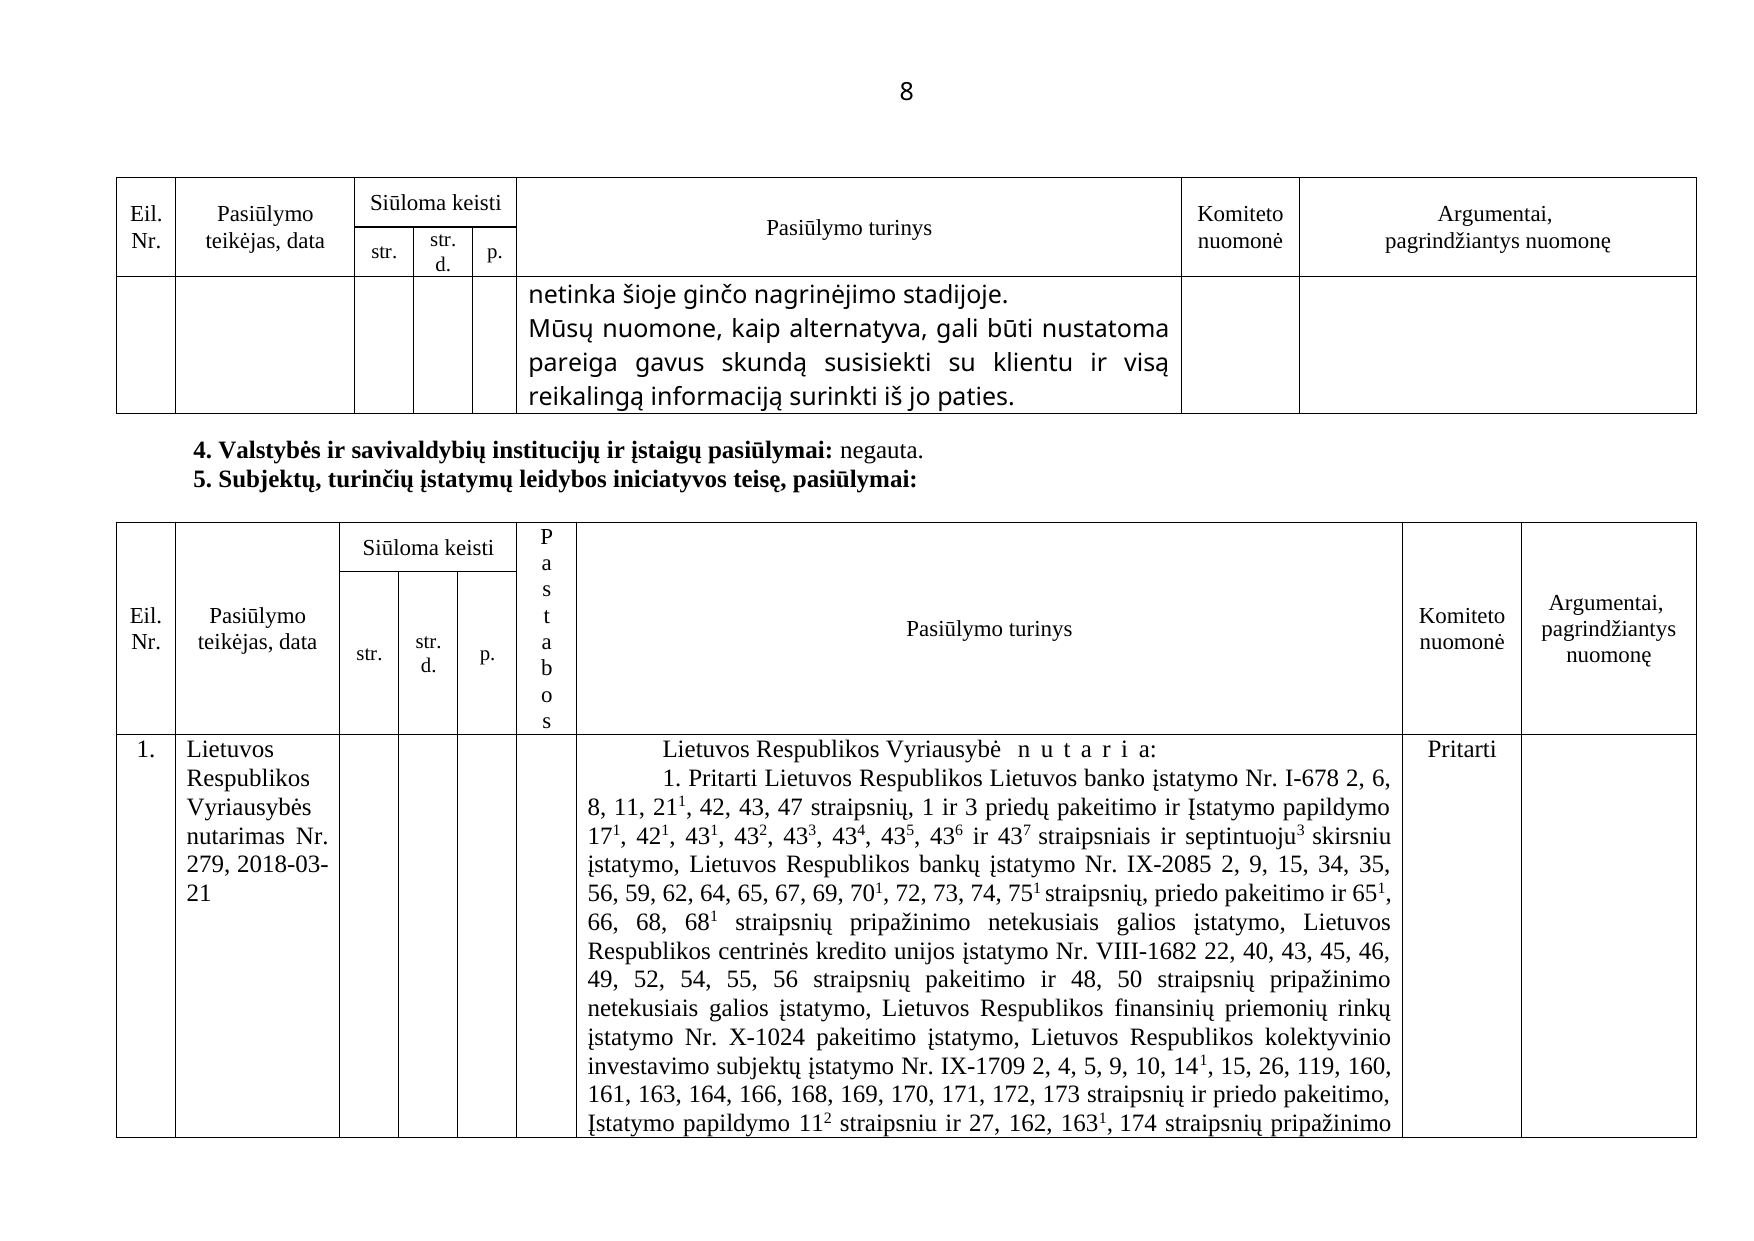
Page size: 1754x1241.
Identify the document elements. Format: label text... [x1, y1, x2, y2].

table_cell [176, 277, 354, 413]
table_cell [1300, 277, 1696, 413]
table_header Argumentai, pagrindžiantys nuomonę [1522, 523, 1696, 733]
table_header Eil. Nr. [117, 178, 175, 276]
table_header Pasiūlymo teikėjas, data [176, 523, 339, 733]
table_cell Pritarti [1403, 735, 1521, 1137]
table_header Pastabos [517, 523, 576, 733]
table_header Siūloma keisti [355, 178, 516, 226]
table_cell [355, 277, 413, 413]
table_cell [1522, 735, 1696, 1137]
text 5. Subjektų, turinčių įstatymų leidybos iniciatyvos teisę, pasiūlymai: [118, 464, 1695, 493]
table_cell p. [473, 228, 516, 276]
table_cell str. [355, 228, 413, 276]
table_cell str. [340, 572, 398, 733]
table_cell netinka šioje ginčo nagrinėjimo stadijoje. Mūsų nuomone, kaip alternatyva, gali būti nustatoma pareiga gavus skundą susisiekti su klientu ir visą reikalingą informaciją surinkti iš jo paties. [517, 277, 1181, 413]
table_cell [414, 277, 472, 413]
table_header Argumentai, pagrindžiantys nuomonę [1300, 178, 1696, 276]
table_header Komiteto nuomonė [1182, 178, 1299, 276]
table_cell [458, 735, 516, 1137]
text 4. Valstybės ir savivaldybių institucijų ir įstaigų pasiūlymai: negauta. [118, 435, 1695, 464]
table_cell p. [458, 572, 516, 733]
table_header Pasiūlymo turinys [517, 178, 1181, 276]
table_header Komiteto nuomonė [1403, 523, 1521, 733]
table_cell [340, 735, 398, 1137]
table_cell Lietuvos Respublikos Vyriausybės nutarimas Nr. 279, 2018-03-21 [176, 735, 339, 1137]
table_cell [1182, 277, 1299, 413]
table_cell [473, 277, 516, 413]
table_header Pasiūlymo turinys [577, 523, 1402, 733]
table_cell [117, 277, 175, 413]
table_cell 1. [117, 735, 175, 1137]
table_cell str. d. [399, 572, 457, 733]
table_cell [399, 735, 457, 1137]
table_header Eil. Nr. [117, 523, 175, 733]
table_header Siūloma keisti [340, 523, 516, 571]
table_cell [517, 735, 576, 1137]
table_header Pasiūlymo teikėjas, data [176, 178, 354, 276]
table_cell Lietuvos Respublikos Vyriausybė nutaria: 1. Pritarti Lietuvos Respublikos Lietuvos banko įstatymo Nr. I-678 2, 6, 8, 11, 211, 42, 43, 47 straipsnių, 1 ir 3 priedų pakeitimo ir Įstatymo papildymo 171, 421, 431, 432, 433, 434, 435, 436 ir 437 straipsniais ir septintuoju3 skirsniu įstatymo, Lietuvos Respublikos bankų įstatymo Nr. IX-2085 2, 9, 15, 34, 35, 56, 59, 62, 64, 65, 67, 69, 701, 72, 73, 74, 751 straipsnių, priedo pakeitimo ir 651, 66, 68, 681 straipsnių pripažinimo netekusiais galios įstatymo, Lietuvos Respublikos centrinės kredito unijos įstatymo Nr. VIII-1682 22, 40, 43, 45, 46, 49, 52, 54, 55, 56 straipsnių pakeitimo ir 48, 50 straipsnių pripažinimo netekusiais galios įstatymo, Lietuvos Respublikos finansinių priemonių rinkų įstatymo Nr. X-1024 pakeitimo įstatymo, Lietuvos Respublikos kolektyvinio investavimo subjektų įstatymo Nr. IX-1709 2, 4, 5, 9, 10, 141, 15, 26, 119, 160, 161, 163, 164, 166, 168, 169, 170, 171, 172, 173 straipsnių ir priedo pakeitimo, Įstatymo papildymo 112 straipsniu ir 27, 162, 1631, 174 straipsnių pripažinimo [577, 735, 1402, 1137]
table_cell str. d. [414, 228, 472, 276]
